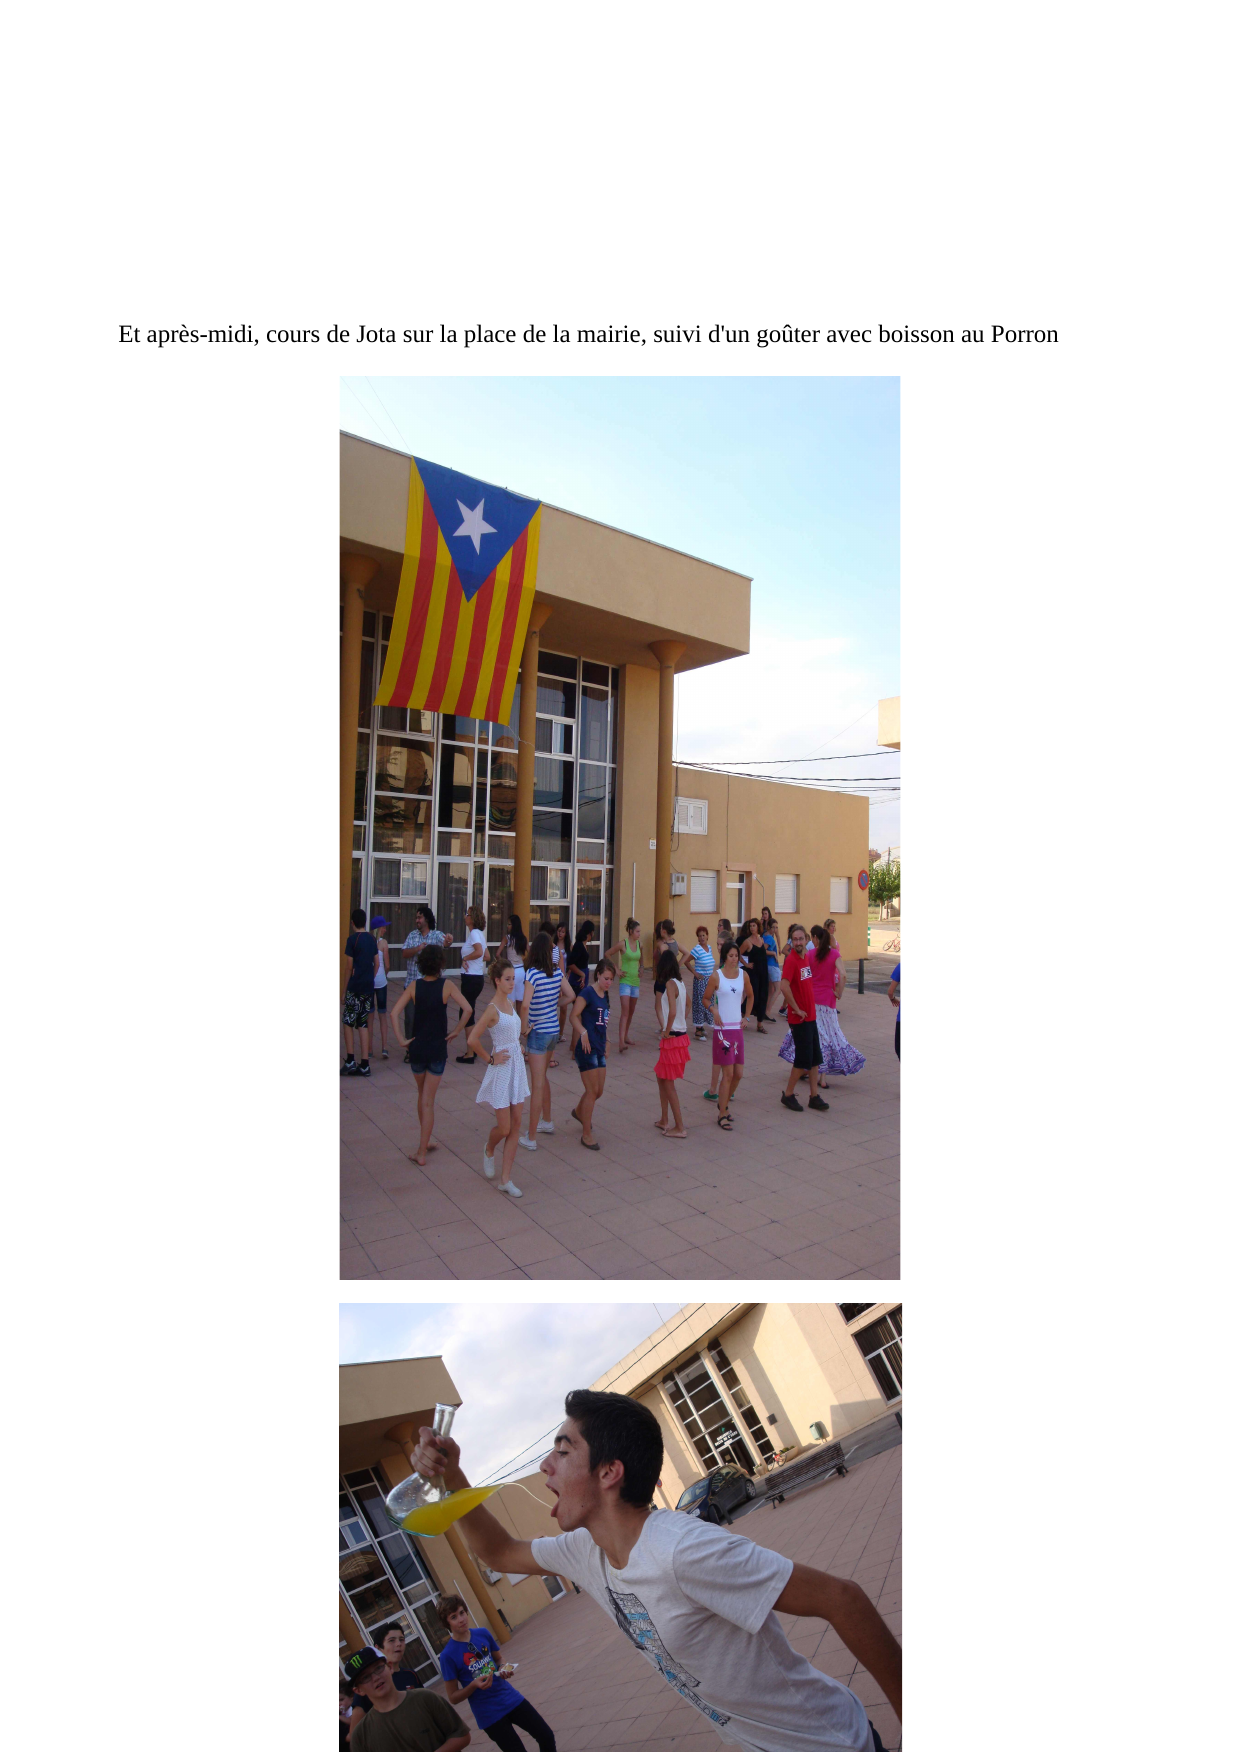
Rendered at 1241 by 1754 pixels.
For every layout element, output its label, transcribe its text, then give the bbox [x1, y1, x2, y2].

text Et après-midi, cours de Jota sur la place de la mairie, suivi d'un goûter avec boisson au Porron [118, 319, 1122, 348]
picture [339, 1303, 903, 1752]
picture [339, 376, 901, 1280]
